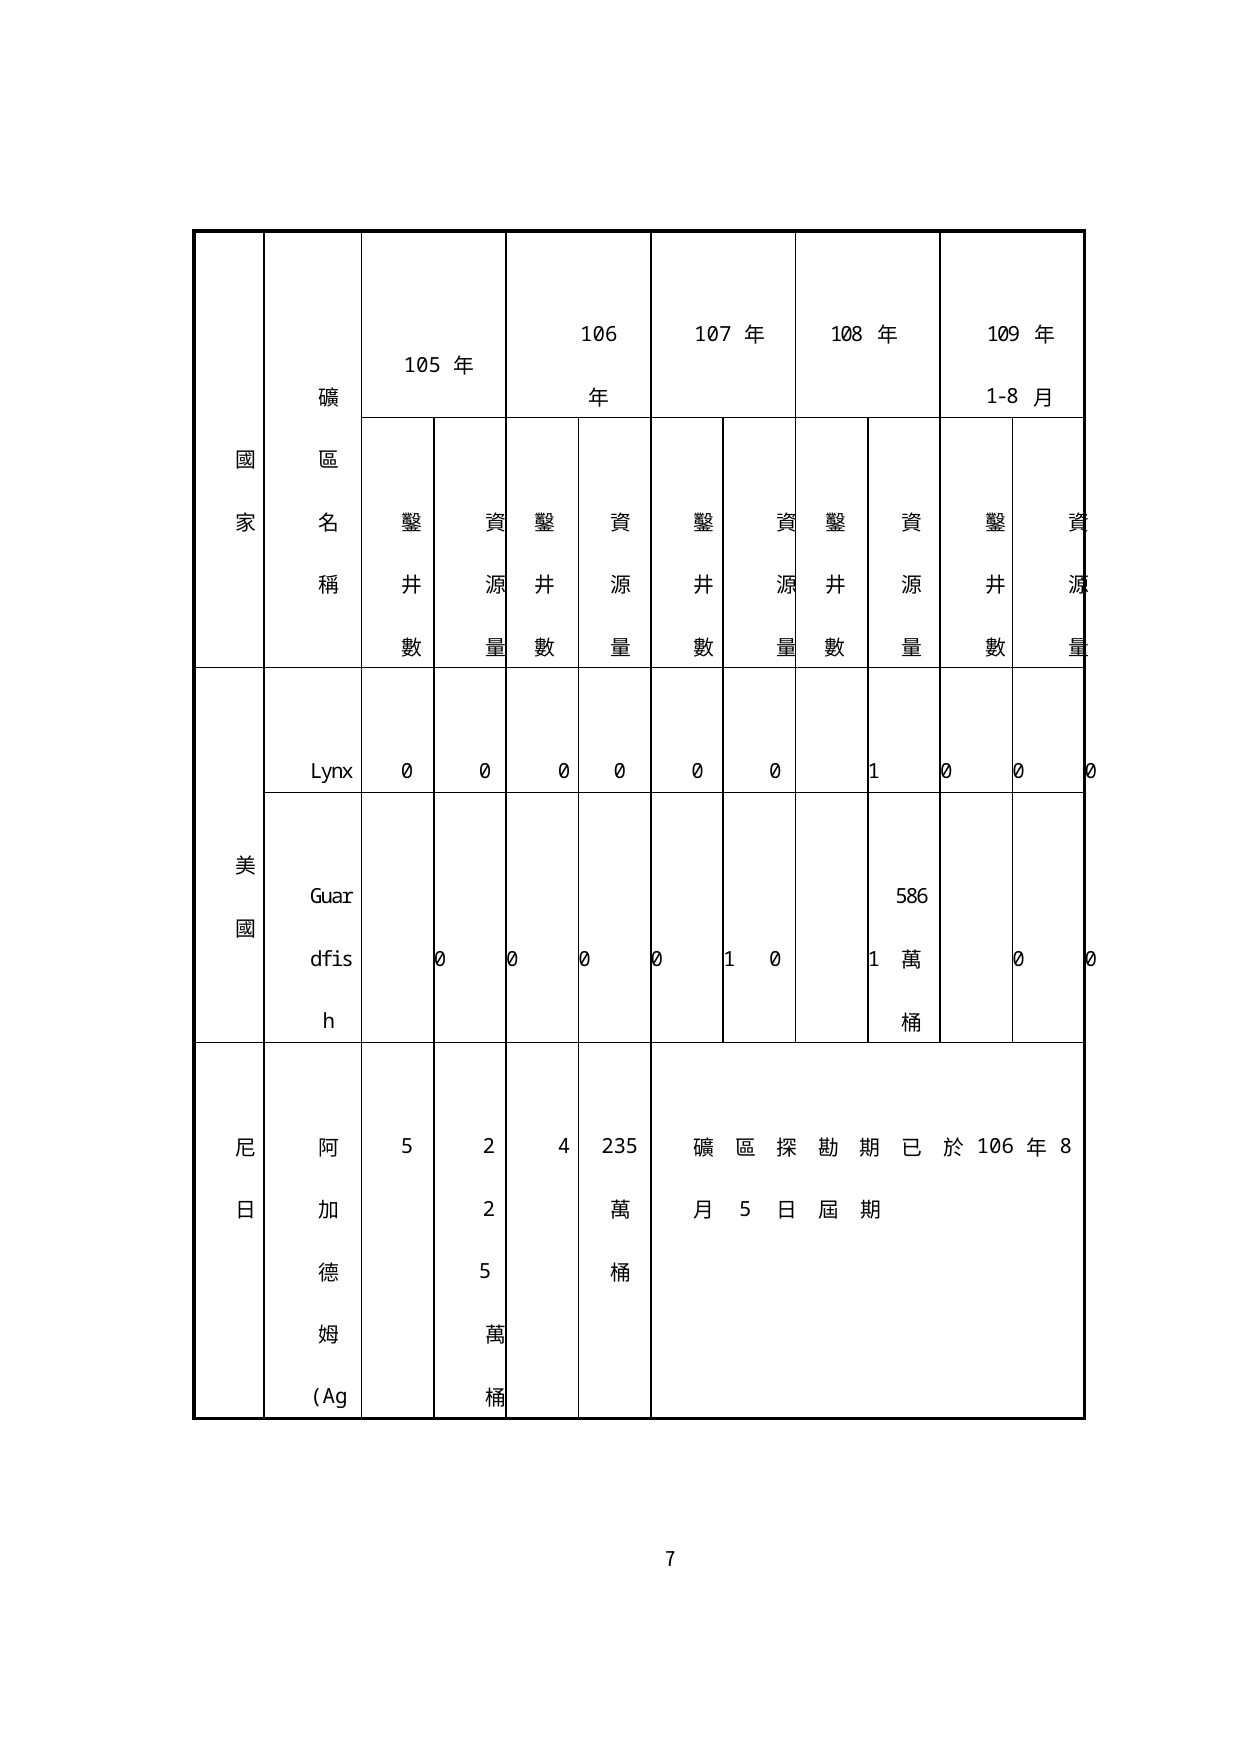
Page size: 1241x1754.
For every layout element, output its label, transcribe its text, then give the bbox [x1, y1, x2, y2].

table_cell 資源量 [579, 418, 650, 667]
table_cell 鑿井數 [362, 418, 433, 667]
table_header 108年 [796, 233, 939, 417]
table_cell 0 [507, 793, 578, 1042]
table_cell 0 [579, 793, 650, 1042]
table_cell 0 [435, 668, 505, 792]
table_cell 0 [941, 793, 1012, 1042]
table_cell 資源量 [435, 418, 505, 667]
table_cell 鑿井數 [796, 418, 867, 667]
table_cell 5 [362, 1043, 433, 1417]
table_cell 0 [1013, 793, 1083, 1042]
table_cell Guardfish [265, 793, 361, 1042]
table_cell 586萬桶 [869, 793, 939, 1042]
table_cell 1 [654, 956, 660, 965]
table_cell Lynx [265, 668, 361, 792]
table_cell 1 [653, 953, 658, 961]
table_cell 資源量 [1013, 418, 1083, 667]
table_cell 0 [362, 793, 433, 1042]
table_cell 0 [941, 668, 1012, 792]
table_cell 0 [579, 668, 650, 792]
table_cell 鑿井數 [507, 418, 578, 667]
table_cell 235 萬桶 [579, 1043, 650, 1417]
table_header 109年1-8月 [941, 233, 1083, 417]
table_header 國家 [196, 233, 263, 667]
table_header 107年 [652, 233, 795, 417]
table_cell 0 [724, 668, 795, 792]
table_cell 0 [652, 668, 722, 792]
table_cell 0 [362, 668, 433, 792]
table_cell 0 [435, 793, 505, 1042]
table_cell 4 [507, 1043, 578, 1417]
table_header 105年 [362, 233, 505, 417]
table_cell 鑿井數 [652, 418, 722, 667]
table_cell 0 [869, 668, 939, 792]
table_cell 1 [796, 793, 867, 1042]
table_cell 0 [507, 668, 578, 792]
table_header 106年 [507, 233, 650, 417]
table_cell 資源量 [869, 418, 939, 667]
table_cell 225 萬桶 [435, 1043, 505, 1417]
table_cell 0 [724, 793, 795, 1042]
table_cell 0 [1013, 668, 1083, 792]
table_cell 1 [796, 668, 867, 792]
table_cell 鑿井數 [941, 418, 1012, 667]
table_header 礦區 名稱 [265, 233, 361, 667]
table_cell 礦區探勘期已於106年8月5日屆期 [652, 1043, 1083, 1417]
table_cell 阿加德姆 (Ag [265, 1043, 361, 1417]
table_cell 尼日 [196, 1043, 263, 1417]
table_cell 資源量 [724, 418, 795, 667]
table_cell 美國 [196, 668, 263, 1042]
table_cell 1 [652, 793, 722, 1042]
